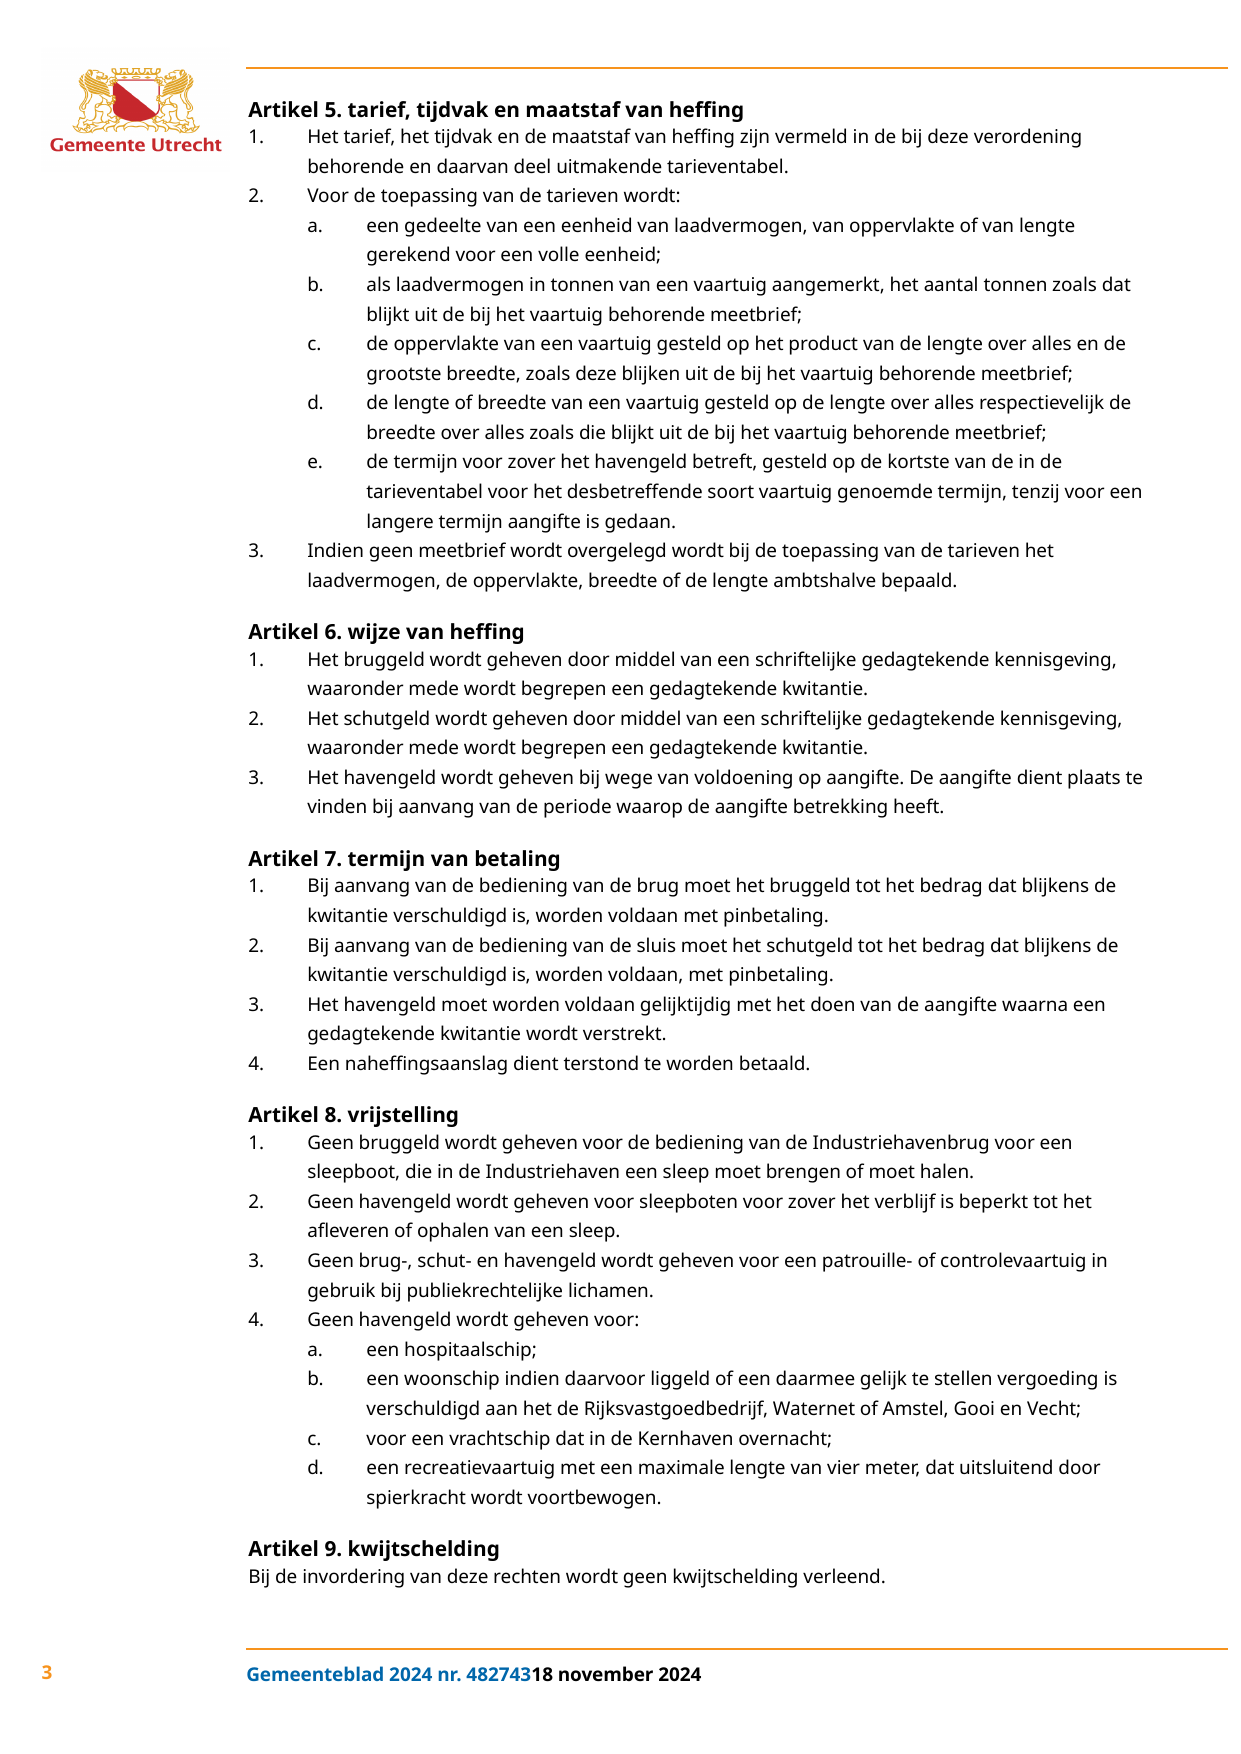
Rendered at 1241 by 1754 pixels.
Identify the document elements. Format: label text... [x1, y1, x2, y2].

list de oppervlakte van een vaartuig gesteld op het product van de lengte over alles en de grootste breedte, zoals deze blijken uit de bij het vaartuig behorende meetbrief; [307, 330, 1152, 386]
list Het havengeld moet worden voldaan gelijktijdig met het doen van de aangifte waarna een gedagtekende kwitantie wordt verstrekt. [248, 991, 1152, 1046]
text Artikel 9. kwijtschelding [248, 1534, 1152, 1563]
list Het schutgeld wordt geheven door middel van een schriftelijke gedagtekende kennisgeving, waaronder mede wordt begrepen een gedagtekende kwitantie. [248, 705, 1152, 760]
list de termijn voor zover het havengeld betreft, gesteld op de kortste van de in de tarieventabel voor het desbetreffende soort vaartuig genoemde termijn, tenzij voor een langere termijn aangifte is gedaan. [307, 449, 1152, 533]
text Bij de invordering van deze rechten wordt geen kwijtschelding verleend. [248, 1563, 1152, 1588]
list Bij aanvang van de bediening van de sluis moet het schutgeld tot het bedrag dat blijkens de kwitantie verschuldigd is, worden voldaan, met pinbetaling. [248, 932, 1152, 987]
list Het bruggeld wordt geheven door middel van een schriftelijke gedagtekende kennisgeving, waaronder mede wordt begrepen een gedagtekende kwitantie. [248, 646, 1152, 701]
list Geen havengeld wordt geheven voor: [248, 1306, 1152, 1332]
list Geen bruggeld wordt geheven voor de bediening van de Industriehavenbrug voor een sleepboot, die in de Industriehaven een sleep moet brengen of moet halen. [248, 1129, 1152, 1184]
list Indien geen meetbrief wordt overgelegd wordt bij de toepassing van de tarieven het laadvermogen, de oppervlakte, breedte of de lengte ambtshalve bepaald. [248, 537, 1152, 593]
list als laadvermogen in tonnen van een vaartuig aangemerkt, het aantal tonnen zoals dat blijkt uit de bij het vaartuig behorende meetbrief; [307, 271, 1152, 326]
list voor een vrachtschip dat in de Kernhaven overnacht; [307, 1425, 1152, 1451]
text Artikel 6. wijze van heffing [248, 617, 1152, 646]
text Artikel 8. vrijstelling [248, 1101, 1152, 1129]
list Een naheffingsaanslag dient terstond te worden betaald. [248, 1050, 1152, 1076]
text Artikel 7. termijn van betaling [248, 844, 1152, 873]
picture [41, 47, 231, 172]
list Geen brug-, schut- en havengeld wordt geheven voor een patrouille- of controlevaartuig in gebruik bij publiekrechtelijke lichamen. [248, 1247, 1152, 1303]
list Geen havengeld wordt geheven voor sleepboten voor zover het verblijf is beperkt tot het afleveren of ophalen van een sleep. [248, 1188, 1152, 1243]
list een hospitaalschip; [307, 1336, 1152, 1362]
list Het havengeld wordt geheven bij wege van voldoening op aangifte. De aangifte dient plaats te vinden bij aanvang van de periode waarop de aangifte betrekking heeft. [248, 764, 1152, 819]
list een recreatievaartuig met een maximale lengte van vier meter, dat uitsluitend door spierkracht wordt voortbewogen. [307, 1454, 1152, 1510]
list een gedeelte van een eenheid van laadvermogen, van oppervlakte of van lengte gerekend voor een volle eenheid; [307, 212, 1152, 267]
list Bij aanvang van de bediening van de brug moet het bruggeld tot het bedrag dat blijkens de kwitantie verschuldigd is, worden voldaan met pinbetaling. [248, 873, 1152, 928]
list een woonschip indien daarvoor liggeld of een daarmee gelijk te stellen vergoeding is verschuldigd aan het de Rijksvastgoedbedrijf, Waternet of Amstel, Gooi en Vecht; [307, 1366, 1152, 1421]
list de lengte of breedte van een vaartuig gesteld op de lengte over alles respectievelijk de breedte over alles zoals die blijkt uit de bij het vaartuig behorende meetbrief; [307, 389, 1152, 445]
text Artikel 5. tarief, tijdvak en maatstaf van heffing [248, 95, 1152, 123]
list Het tarief, het tijdvak en de maatstaf van heffing zijn vermeld in de bij deze verordening behorende en daarvan deel uitmakende tarieventabel. [248, 123, 1152, 178]
list Voor de toepassing van de tarieven wordt: [248, 182, 1152, 208]
